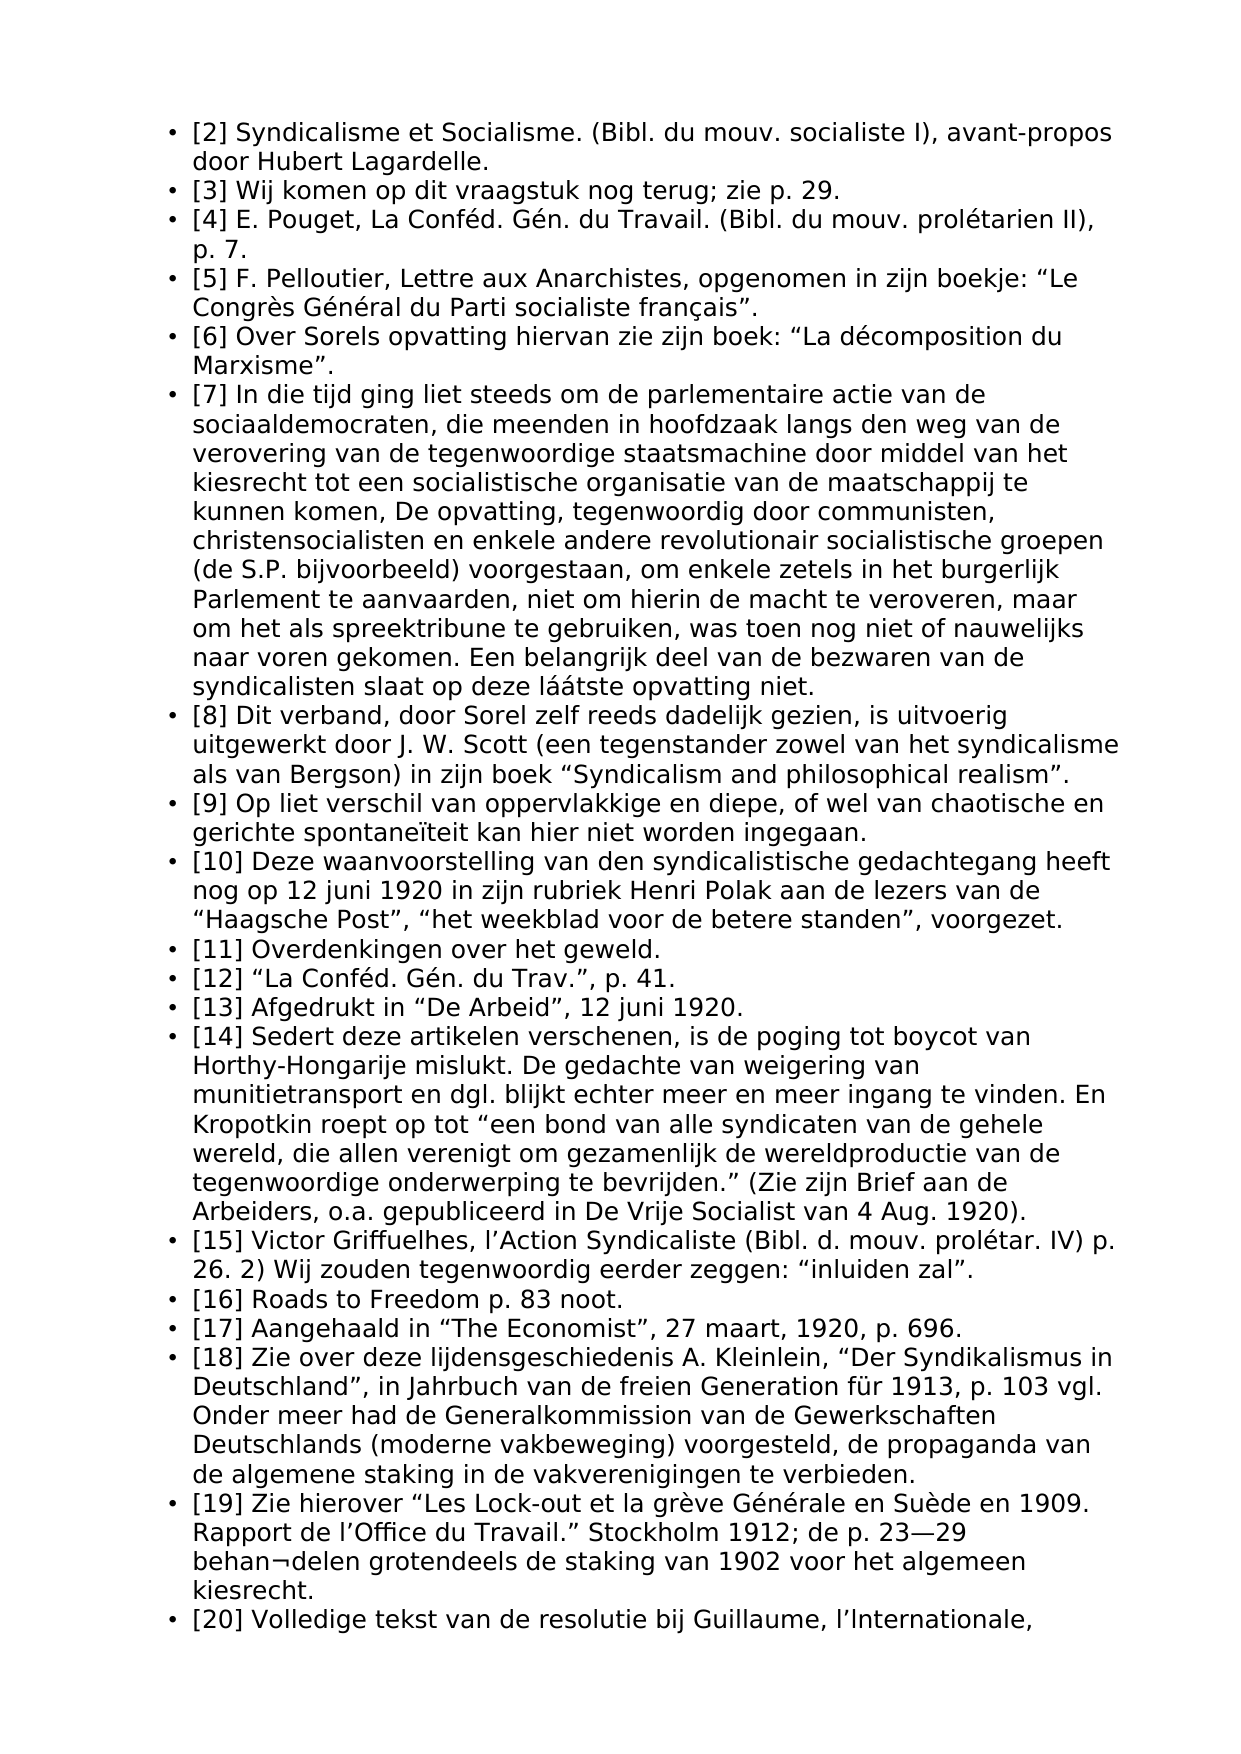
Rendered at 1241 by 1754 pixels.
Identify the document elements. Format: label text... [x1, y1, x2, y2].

list [20] Volledige tekst van de resolutie bij Guillaume, l’lnternationale, [177, 1606, 1122, 1635]
list [6] Over Sorels opvatting hiervan zie zijn boek: “La décomposition du Marxisme”. [177, 322, 1122, 381]
list [5] F. Pelloutier, Lettre aux Anarchistes, opgenomen in zijn boekje: “Le Congrès Général du Parti socialiste français”. [177, 264, 1122, 322]
list [11] Overdenkingen over het geweld. [177, 935, 1122, 964]
list [9] Op liet verschil van oppervlakkige en diepe, of wel van chaotische en gerichte spontaneïteit kan hier niet worden ingegaan. [177, 789, 1122, 847]
list [12] “La Conféd. Gén. du Trav.”, p. 41. [177, 964, 1122, 993]
list [19] Zie hierover “Les Lock-out et la grève Générale en Suède en 1909. Rapport de l’Office du Travail.” Stockholm 1912; de p. 23—29 behan¬delen grotendeels de staking van 1902 voor het algemeen kiesrecht. [177, 1489, 1122, 1606]
list [18] Zie over deze lijdensgeschiedenis A. Kleinlein, “Der Syndikalismus in Deutschland”, in Jahrbuch van de freien Generation für 1913, p. 103 vgl. Onder meer had de Generalkommission van de Gewerkschaften Deutschlands (moderne vakbeweging) voorgesteld, de propaganda van de algemene staking in de vakverenigingen te verbieden. [177, 1343, 1122, 1489]
list [4] E. Pouget, La Conféd. Gén. du Travail. (Bibl. du mouv. prolétarien II), p. 7. [177, 206, 1122, 264]
list [3] Wij komen op dit vraagstuk nog terug; zie p. 29. [177, 176, 1122, 206]
list [7] In die tijd ging liet steeds om de parlementaire actie van de sociaaldemocraten, die meenden in hoofdzaak langs den weg van de verovering van de tegenwoordige staatsmachine door middel van het kiesrecht tot een socialistische organisatie van de maatschappij te kunnen komen, De opvatting, tegenwoordig door communisten, christensocialisten en enkele andere revolutionair socialistische groepen (de S.P. bijvoorbeeld) voorgestaan, om enkele zetels in het burgerlijk Parlement te aanvaarden, niet om hierin de macht te veroveren, maar om het als spreektribune te gebruiken, was toen nog niet of nauwelijks naar voren gekomen. Een belangrijk deel van de bezwaren van de syndicalisten slaat op deze láátste opvatting niet. [177, 381, 1122, 701]
list [17] Aangehaald in “The Economist”, 27 maart, 1920, p. 696. [177, 1314, 1122, 1343]
list [2] Syndicalisme et Socialisme. (Bibl. du mouv. socialiste I), avant-propos door Hubert Lagardelle. [177, 118, 1122, 176]
list [13] Afgedrukt in “De Arbeid”, 12 juni 1920. [177, 993, 1122, 1022]
list [14] Sedert deze artikelen verschenen, is de poging tot boycot van Horthy-Hongarije mislukt. De gedachte van weigering van munitietransport en dgl. blijkt echter meer en meer ingang te vinden. En Kropotkin roept op tot “een bond van alle syndicaten van de gehele wereld, die allen verenigt om gezamenlijk de wereldproductie van de tegenwoordige onderwerping te bevrijden.” (Zie zijn Brief aan de Arbeiders, o.a. gepubliceerd in De Vrije Socialist van 4 Aug. 1920). [177, 1022, 1122, 1226]
list [10] Deze waanvoorstelling van den syndicalistische gedachtegang heeft nog op 12 juni 1920 in zijn rubriek Henri Polak aan de lezers van de “Haagsche Post”, “het weekblad voor de betere standen”, voorgezet. [177, 847, 1122, 935]
list [8] Dit verband, door Sorel zelf reeds dadelijk gezien, is uitvoerig uitgewerkt door J. W. Scott (een tegenstander zowel van het syndicalisme als van Bergson) in zijn boek “Syndicalism and philosophical realism”. [177, 701, 1122, 789]
list [15] Victor Griffuelhes, l’Action Syndicaliste (Bibl. d. mouv. prolétar. IV) p. 26. 2) Wij zouden tegenwoordig eerder zeggen: “inluiden zal”. [177, 1226, 1122, 1285]
list [16] Roads to Freedom p. 83 noot. [177, 1285, 1122, 1314]
